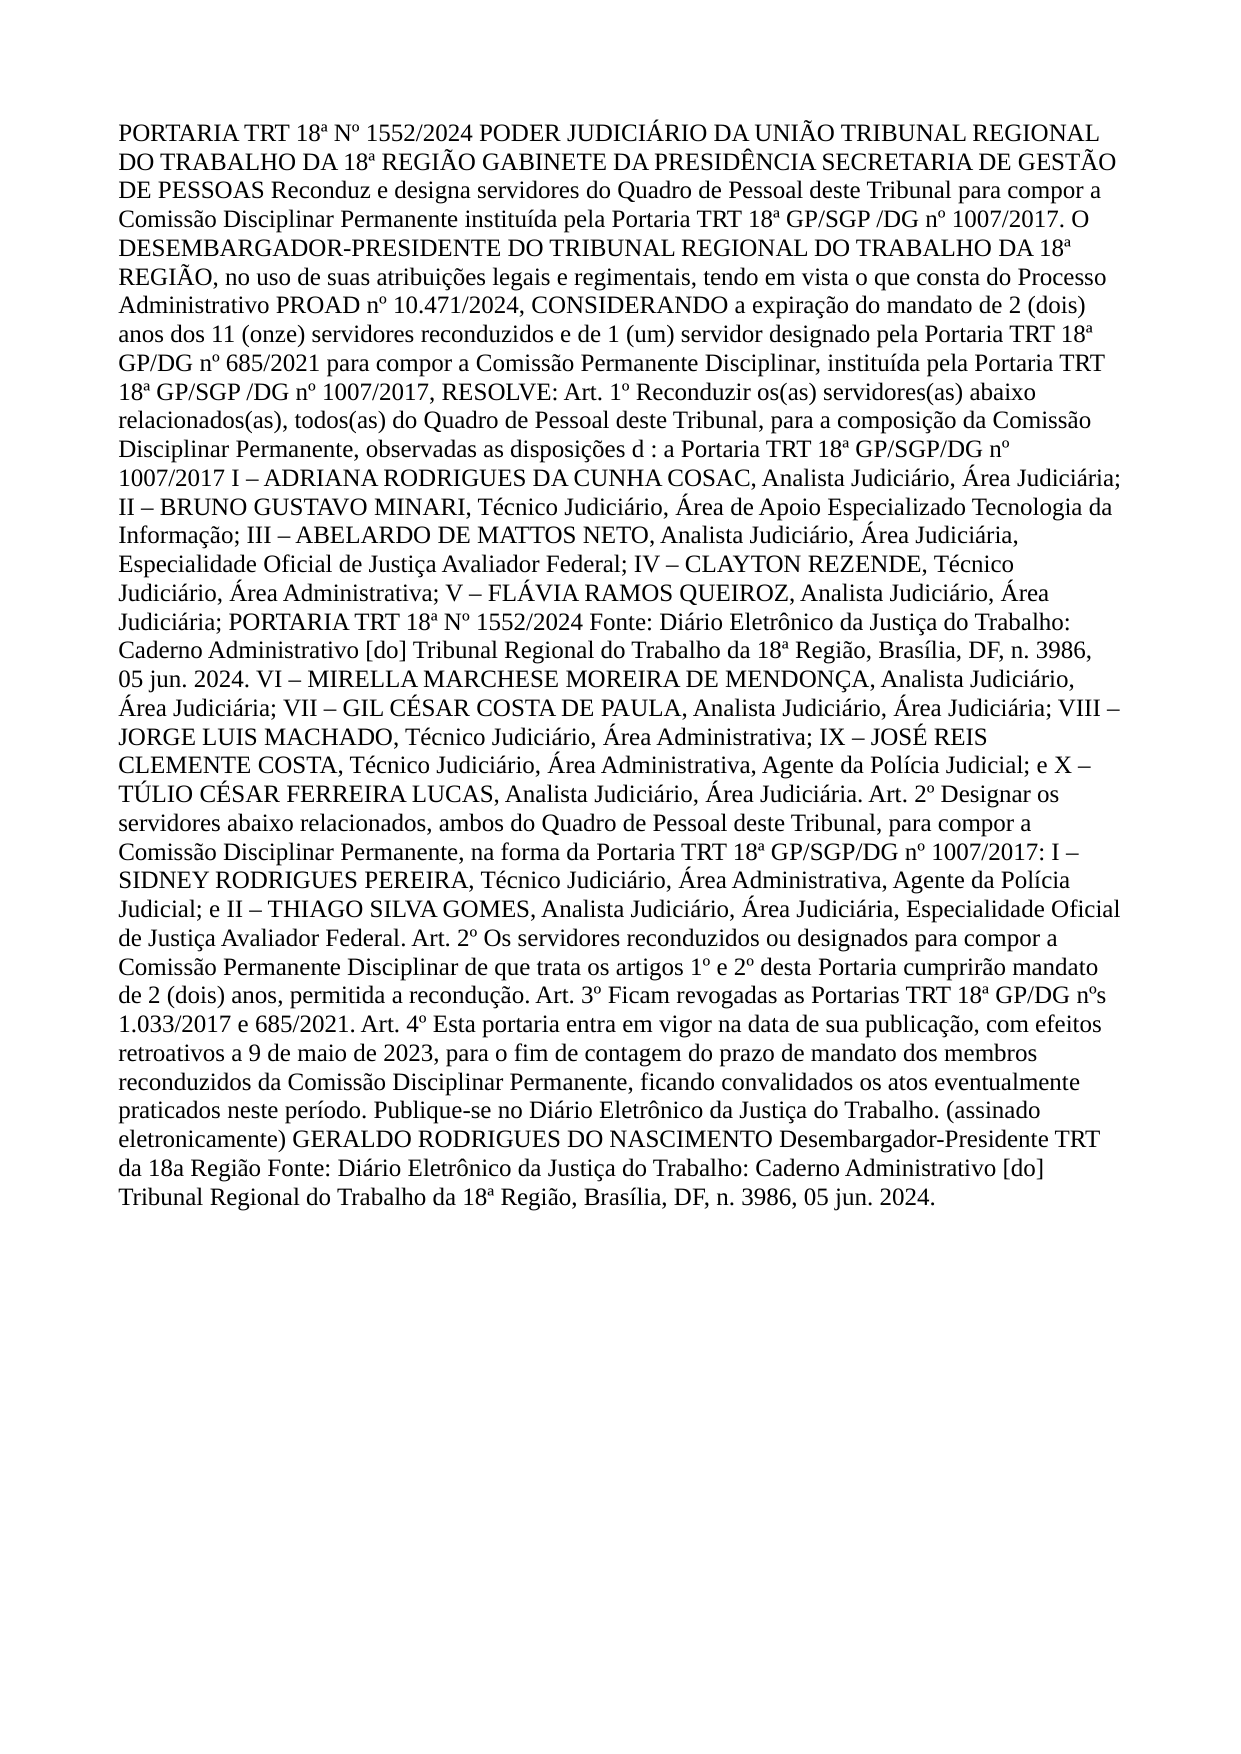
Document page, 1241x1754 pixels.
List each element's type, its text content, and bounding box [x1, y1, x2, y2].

text PORTARIA TRT 18ª Nº 1552/2024 PODER JUDICIÁRIO DA UNIÃO TRIBUNAL REGIONAL DO TRABALHO DA 18ª REGIÃO GABINETE DA PRESIDÊNCIA SECRETARIA DE GESTÃO DE PESSOAS Reconduz e designa servidores do Quadro de Pessoal deste Tribunal para compor a Comissão Disciplinar Permanente instituída pela Portaria TRT 18ª GP/SGP /DG nº 1007/2017. O DESEMBARGADOR-PRESIDENTE DO TRIBUNAL REGIONAL DO TRABALHO DA 18ª REGIÃO, no uso de suas atribuições legais e regimentais, tendo em vista o que consta do Processo Administrativo PROAD nº 10.471/2024, CONSIDERANDO a expiração do mandato de 2 (dois) anos dos 11 (onze) servidores reconduzidos e de 1 (um) servidor designado pela Portaria TRT 18ª GP/DG nº 685/2021 para compor a Comissão Permanente Disciplinar, instituída pela Portaria TRT 18ª GP/SGP /DG nº 1007/2017, RESOLVE: Art. 1º Reconduzir os(as) servidores(as) abaixo relacionados(as), todos(as) do Quadro de Pessoal deste Tribunal, para a composição da Comissão Disciplinar Permanente, observadas as disposições d : a Portaria TRT 18ª GP/SGP/DG nº 1007/2017 I – ADRIANA RODRIGUES DA CUNHA COSAC, Analista Judiciário, Área Judiciária; II – BRUNO GUSTAVO MINARI, Técnico Judiciário, Área de Apoio Especializado Tecnologia da Informação; III – ABELARDO DE MATTOS NETO, Analista Judiciário, Área Judiciária, Especialidade Oficial de Justiça Avaliador Federal; IV – CLAYTON REZENDE, Técnico Judiciário, Área Administrativa; V – FLÁVIA RAMOS QUEIROZ, Analista Judiciário, Área Judiciária; PORTARIA TRT 18ª Nº 1552/2024 Fonte: Diário Eletrônico da Justiça do Trabalho: Caderno Administrativo [do] Tribunal Regional do Trabalho da 18ª Região, Brasília, DF, n. 3986, 05 jun. 2024. VI – MIRELLA MARCHESE MOREIRA DE MENDONÇA, Analista Judiciário, Área Judiciária; VII – GIL CÉSAR COSTA DE PAULA, Analista Judiciário, Área Judiciária; VIII – JORGE LUIS MACHADO, Técnico Judiciário, Área Administrativa; IX – JOSÉ REIS CLEMENTE COSTA, Técnico Judiciário, Área Administrativa, Agente da Polícia Judicial; e X – TÚLIO CÉSAR FERREIRA LUCAS, Analista Judiciário, Área Judiciária. Art. 2º Designar os servidores abaixo relacionados, ambos do Quadro de Pessoal deste Tribunal, para compor a Comissão Disciplinar Permanente, na forma da Portaria TRT 18ª GP/SGP/DG nº 1007/2017: I – SIDNEY RODRIGUES PEREIRA, Técnico Judiciário, Área Administrativa, Agente da Polícia Judicial; e II – THIAGO SILVA GOMES, Analista Judiciário, Área Judiciária, Especialidade Oficial de Justiça Avaliador Federal. Art. 2º Os servidores reconduzidos ou designados para compor a Comissão Permanente Disciplinar de que trata os artigos 1º e 2º desta Portaria cumprirão mandato de 2 (dois) anos, permitida a recondução. Art. 3º Ficam revogadas as Portarias TRT 18ª GP/DG nºs 1.033/2017 e 685/2021. Art. 4º Esta portaria entra em vigor na data de sua publicação, com efeitos retroativos a 9 de maio de 2023, para o fim de contagem do prazo de mandato dos membros reconduzidos da Comissão Disciplinar Permanente, ficando convalidados os atos eventualmente praticados neste período. Publique-se no Diário Eletrônico da Justiça do Trabalho. (assinado eletronicamente) GERALDO RODRIGUES DO NASCIMENTO Desembargador-Presidente TRT da 18a Região Fonte: Diário Eletrônico da Justiça do Trabalho: Caderno Administrativo [do] Tribunal Regional do Trabalho da 18ª Região, Brasília, DF, n. 3986, 05 jun. 2024. [118, 118, 1122, 1211]
